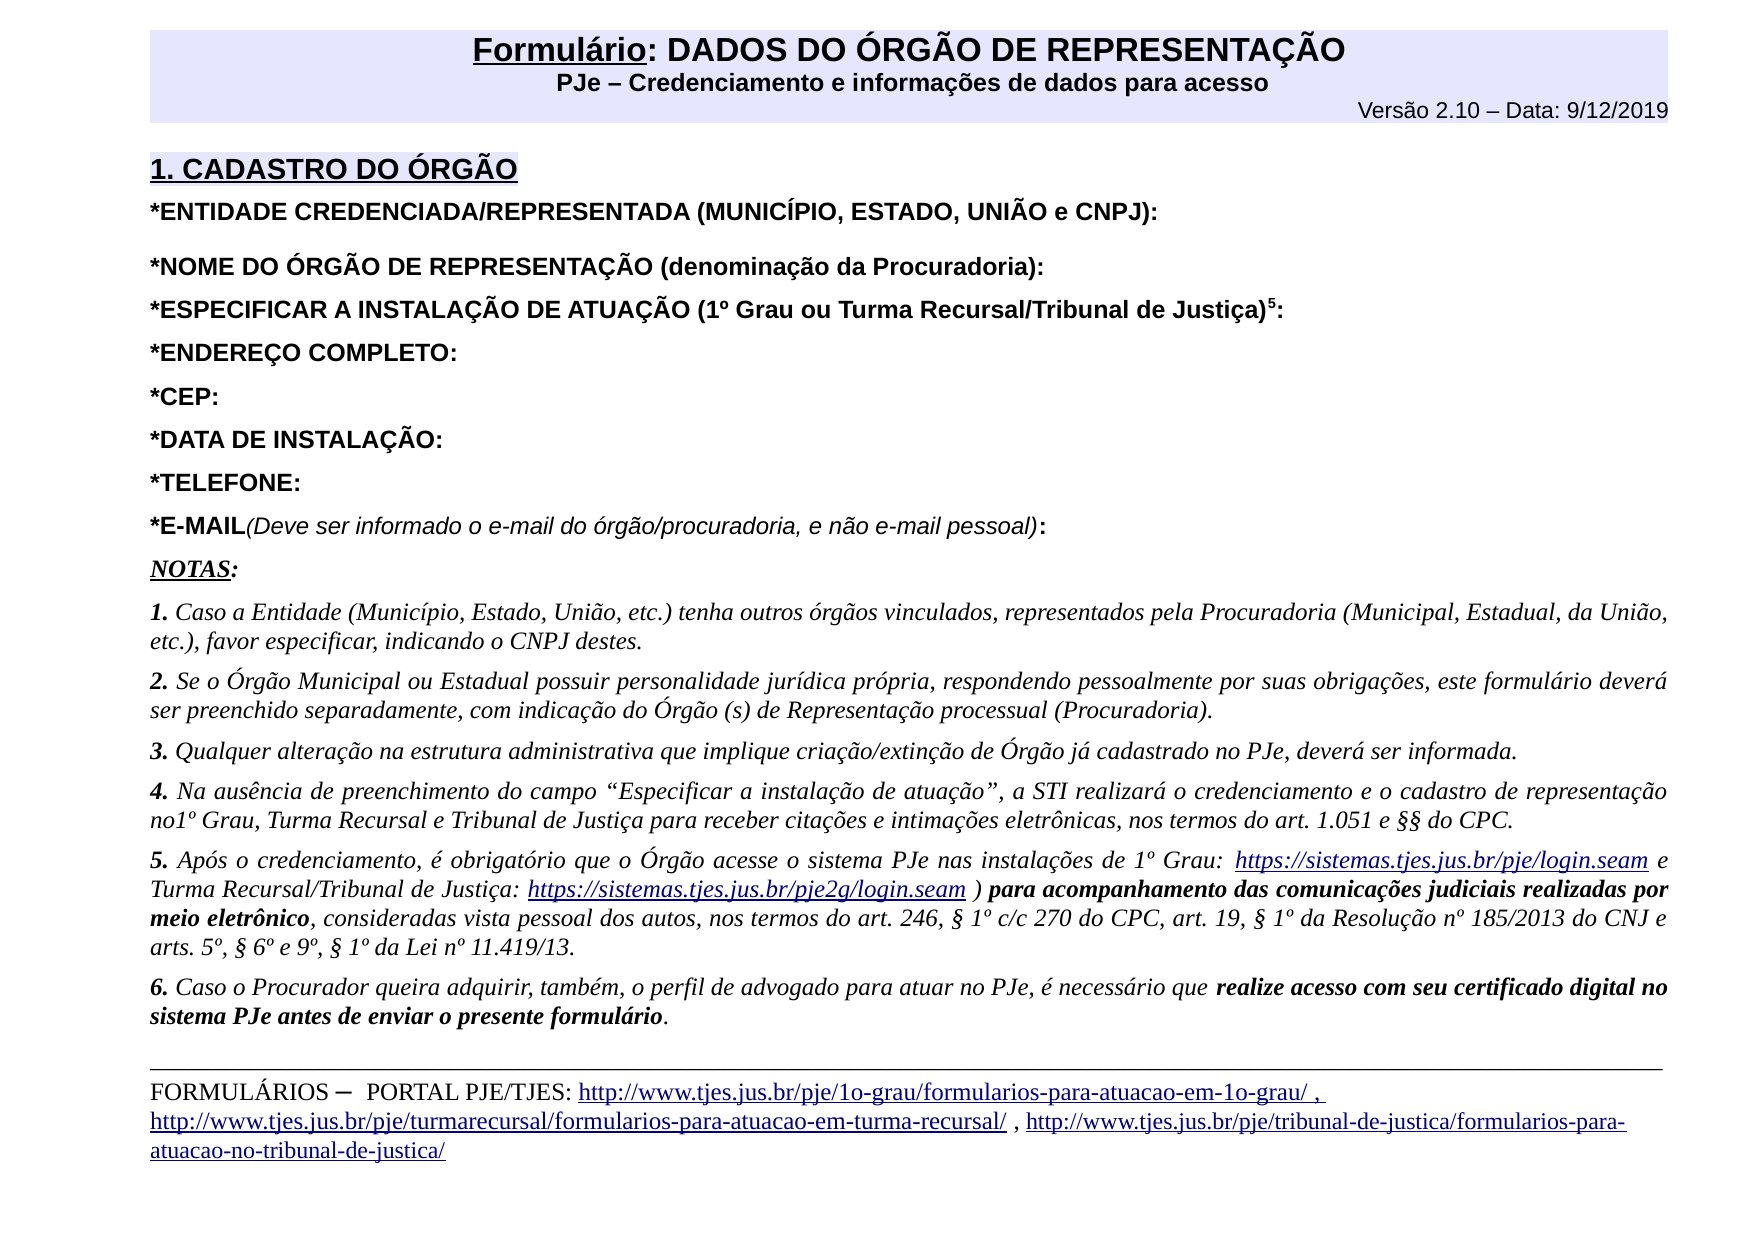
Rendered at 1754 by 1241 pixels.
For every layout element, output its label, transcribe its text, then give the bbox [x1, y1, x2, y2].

text *ENDEREÇO COMPLETO: [150, 338, 1668, 367]
text *DATA DE INSTALAÇÃO: [150, 425, 1668, 453]
text *NOME DO ÓRGÃO DE REPRESENTAÇÃO (denominação da Procuradoria): [150, 252, 1668, 281]
text 6. Caso o Procurador queira adquirir, também, o perfil de advogado para atuar no PJe, é necessário que realize acesso com seu certificado digital no sistema PJe antes de enviar o presente formulário. [150, 972, 1668, 1030]
text *ENTIDADE CREDENCIADA/REPRESENTADA (MUNICÍPIO, ESTADO, UNIÃO e CNPJ): [150, 197, 1668, 226]
text 1. Caso a Entidade (Município, Estado, União, etc.) tenha outros órgãos vinculados, representados pela Procuradoria (Municipal, Estadual, da União, etc.), favor especificar, indicando o CNPJ destes. [150, 597, 1668, 655]
text *E-MAIL(Deve ser informado o e-mail do órgão/procuradoria, e não e-mail pessoal): [150, 511, 1668, 540]
text *CEP: [150, 382, 1668, 410]
text *ESPECIFICAR A INSTALAÇÃO DE ATUAÇÃO (1º Grau ou Turma Recursal/Tribunal de Justiça)5: [150, 295, 1668, 324]
text 4. Na ausência de preenchimento do campo “Especificar a instalação de atuação”, a STI realizará o credenciamento e o cadastro de representação no1º Grau, Turma Recursal e Tribunal de Justiça para receber citações e intimações eletrônicas, nos termos do art. 1.051 e §§ do CPC. [150, 776, 1668, 834]
text 1. CADASTRO DO ÓRGÃO [150, 152, 1668, 186]
text *TELEFONE: [150, 468, 1668, 497]
text NOTAS: [150, 554, 1668, 583]
text 2. Se o Órgão Municipal ou Estadual possuir personalidade jurídica própria, respondendo pessoalmente por suas obrigações, este formulário deverá ser preenchido separadamente, com indicação do Órgão (s) de Representação processual (Procuradoria). [150, 666, 1668, 724]
text 3. Qualquer alteração na estrutura administrativa que implique criação/extinção de Órgão já cadastrado no PJe, deverá ser informada. [150, 736, 1668, 764]
text 5. Após o credenciamento, é obrigatório que o Órgão acesse o sistema PJe nas instalações de 1º Grau: https://sistemas.tjes.jus.br/pje/login.seam e Turma Recursal/Tribunal de Justiça: https://sistemas.tjes.jus.br/pje2g/login.seam ) para acompanhamento das comunicações judiciais realizadas por meio eletrônico, consideradas vista pessoal dos autos, nos termos do art. 246, § 1º c/c 270 do CPC, art. 19, § 1º da Resolução nº 185/2013 do CNJ e arts. 5º, § 6º e 9º, § 1º da Lei nº 11.419/13. [150, 846, 1668, 961]
